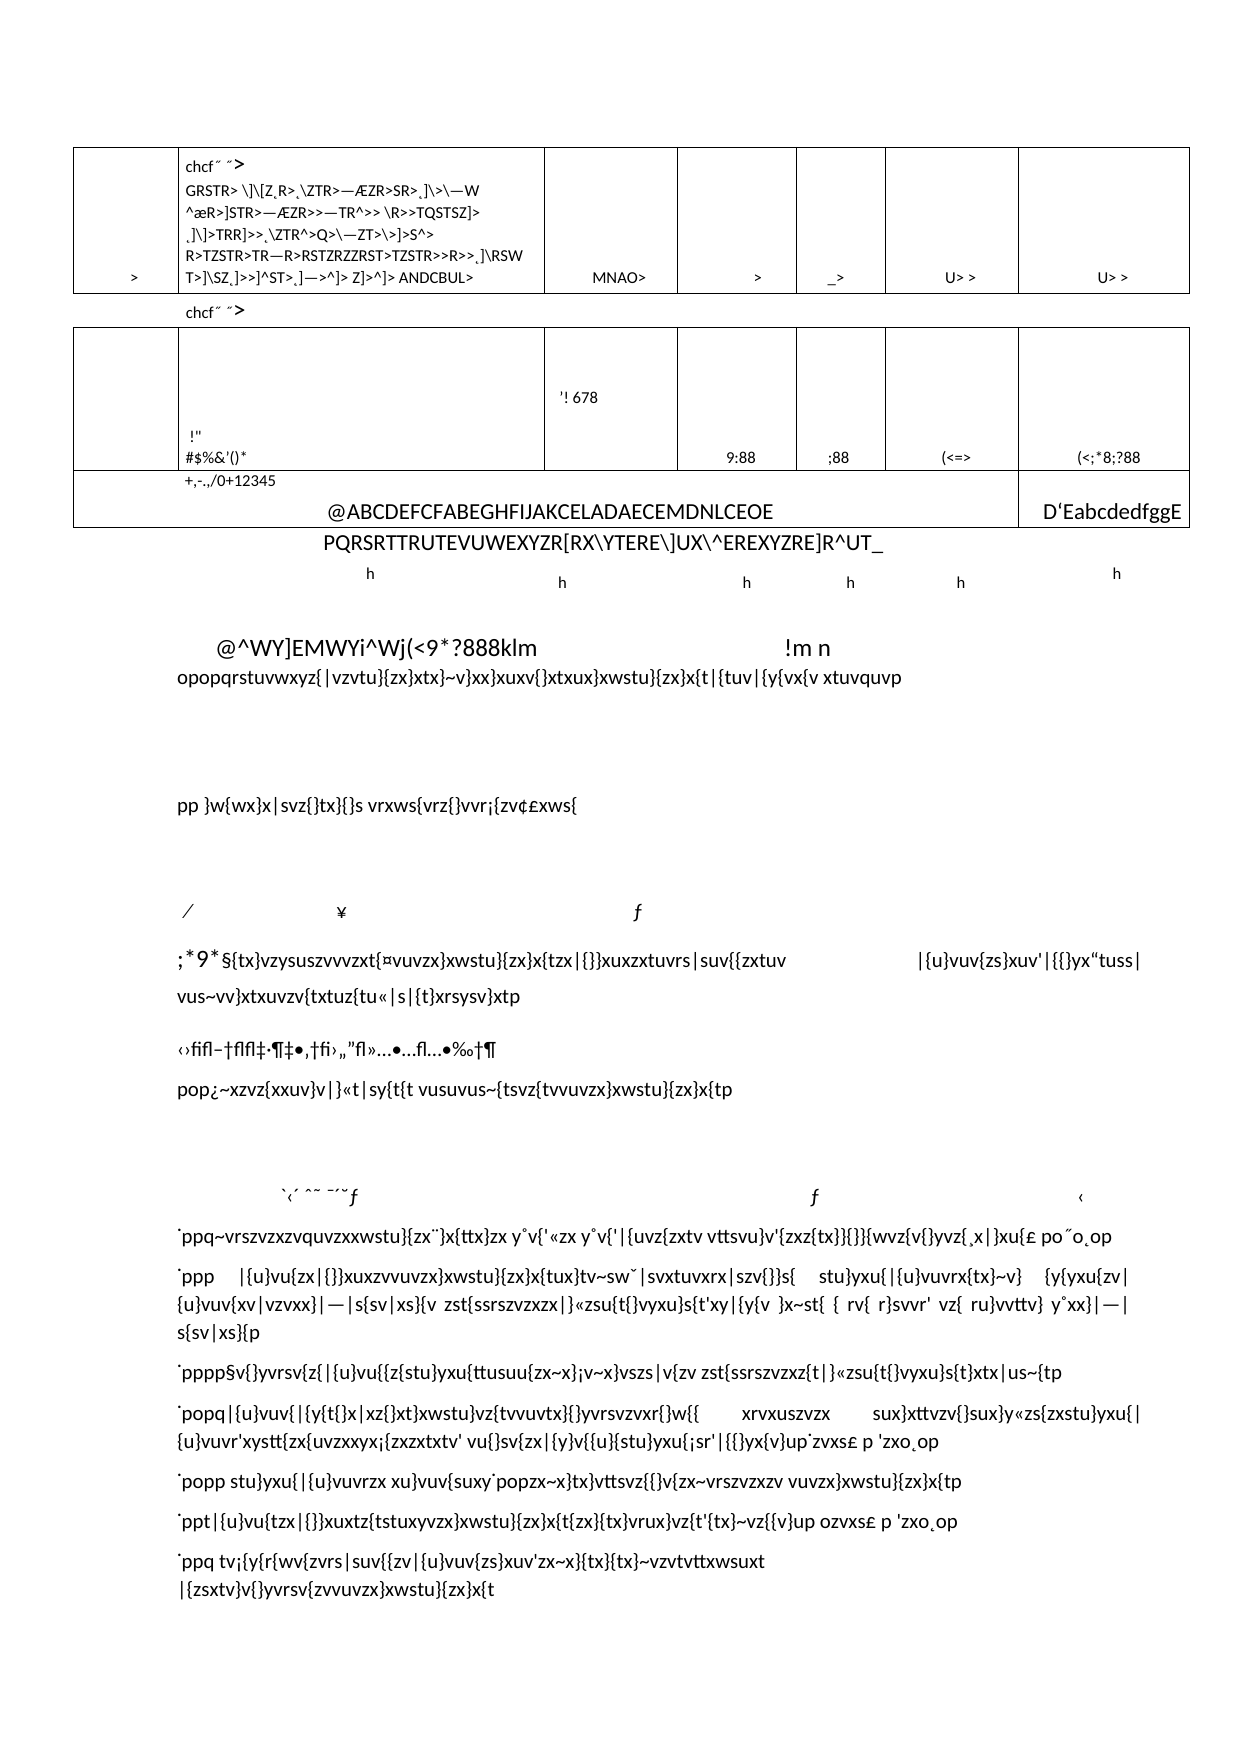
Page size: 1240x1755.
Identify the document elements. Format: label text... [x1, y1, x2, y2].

table_cell [886, 471, 1018, 527]
text PQRSRTTRUTEVUWEXYZR[RX\YTERE\]UX\^EREXYZRE]R^UT_ [323, 528, 1143, 556]
table_header ’! 678 [545, 328, 677, 470]
table_header (<;*8;?88 [1019, 328, 1189, 470]
text ˙popp stu}yxu{|{u}vuvrzx xu}vuv{suxy˙popzx~x}tx}vttsvz{{}v{zx~vrszvzxzv vuvzx}xwstu}{zx}x{tp [177, 1468, 1143, 1493]
table_header h h h h h @^WY]EMWYi^Wj(<9*?888klm !m n [215, 558, 1043, 664]
text ˙ppp |{u}vu{zx|{}}xuxzvvuvzx}xwstu}{zx}x{tux}tv~swˇ|svxtuvxrx|szv{}}s{ stu}yxu{|{u}vuvrx{tx}~v} {y{yxu{zv|{u}vuv{xv|vzvxx}|—|s{sv|xs}{v zst{ssrszvzxzx|}«zsu{t{}vyxu}s{t'xy|{y{v }x~st{ { rv{ r}svvr' vz{ ru}vvttv} y˚xx}|—|s{sv|xs}{p [177, 1264, 1131, 1345]
table_header 9:88 [678, 328, 796, 470]
table_cell U> > [1019, 148, 1189, 293]
table_cell +,-.,/0+12345 @ABCDEFCFABEGHFIJAKCELADAECEMDNLCEOE [74, 471, 796, 527]
text ‹›fifl–†flfl‡·¶‡•‚†fi›„”fl»…•…fl…•‰†¶ [177, 1036, 1143, 1062]
table_cell U> > [886, 148, 1018, 293]
table_cell > [678, 148, 796, 293]
table_cell _> [797, 148, 885, 293]
text |{zsxtv}v{}yvrsv{zvvuvzx}xwstu}{zx}x{t [177, 1576, 1143, 1601]
text pp }w{wx}x|svz{}tx}{}s vrxws{vrz{}vvr¡{zv¢£xws{ [177, 792, 1143, 817]
table_cell [796, 471, 886, 527]
text chcf˝ ˝> [186, 294, 1143, 324]
text ˙ppq tv¡{y{r{wv{zvrs|suv{{zv|{u}vuv{zs}xuv'zx~x}{tx}{tx}~vzvtvttxwsuxt [177, 1548, 1143, 1573]
text `‹´ ˆ˜ ¯´˘ƒ ƒ ‹ [125, 1181, 1143, 1209]
table_cell MNAO> [545, 148, 677, 293]
text pop¿~xzvz{xxuv}v|}«t|sy{t{t vusuvus~{tsvz{tvvuvzx}xwstu}{zx}x{tp [177, 1076, 1143, 1102]
text ˙pppp§v{}yvrsv{z{|{u}vu{{z{stu}yxu{ttusuu{zx~x}¡v~x}vszs|v{zv zst{ssrszvzxz{t|}«zsu{t{}vyxu}s{t}xtx|us~{tp [177, 1359, 1143, 1385]
table_cell > [74, 148, 178, 293]
text ˙ppt|{u}vu{tzx|{}}xuxtz{tstuxyvzx}xwstu}{zx}x{t{zx}{tx}vrux}vz{t'{tx}~vz{{v}up ozvxs£ p 'zxo˛op [177, 1508, 1143, 1533]
table_cell chcf˝ ˝> GRSTR> \]\[Z˛R>˛\ZTR>—ÆZR>SR>˛]\>\—W ^æR>]STR>—ÆZR>>—TR^>> \R>>TQSTSZ]> ˛]\]>TRR]>>˛\ZTR^>Q>\—ZT>\>]>S^> R>TZSTR>TR—R>RSTZRZZRST>TZSTR>>R>>˛]\RSW T>]\SZ˛]>>]^ST>˛]—>^]> Z]>^]> ANDCBUL> [179, 148, 544, 293]
text ;*9*§{tx}vzysuszvvvzxt{¤vuvzx}xwstu}{zx}x{tzx|{}}xuxzxtuvrs|suv{{zxtuv |{u}vuv{zs}xuv'|{{}yx“tuss|vus~vv}xtxuvzv{txtuz{tu«|s|{t}xrsysv}xtp [177, 943, 1143, 1009]
text ˙popq|{u}vuv{|{y{t{}x|xz{}xt}xwstu}vz{tvvuvtx}{}yvrsvzvxr{}w{{ xrvxuszvzx sux}xttvzv{}sux}y«zs{zxstu}yxu{|{u}vuvr'xystt{zx{uvzxxyx¡{zxzxtxtv' vu{}sv{zx|{y}v{{u}{stu}yxu{¡sr'|{{}yx{v}up˙zvxs£ p 'zxo˛op [177, 1400, 1143, 1453]
text opopqrstuvwxyz{|vzvtu}{zx}xtx}~v}xx}xuxv{}xtxux}xwstu}{zx}x{t|{tuv|{y{vx{v xtuvquvp [177, 664, 1143, 689]
text ⁄ ¥ ƒ [125, 896, 1143, 924]
table_header !" #$%&’()* [179, 328, 544, 470]
table_header ;88 [797, 328, 885, 470]
table_header h [1043, 558, 1121, 664]
table_header (<=> [886, 328, 1018, 470]
text ˙ppq~vrszvzxzvquvzxxwstu}{zx¨}x{ttx}zx y˚v{'«zx y˚v{'|{uvz{zxtv vttsvu}v'{zxz{tx}}{}}{wvz{v{}yvz{¸x|}xu{£ po˝o˛op [177, 1224, 1143, 1249]
table_header [74, 328, 178, 470]
table_cell D‘EabcdedfggE [1019, 471, 1189, 527]
